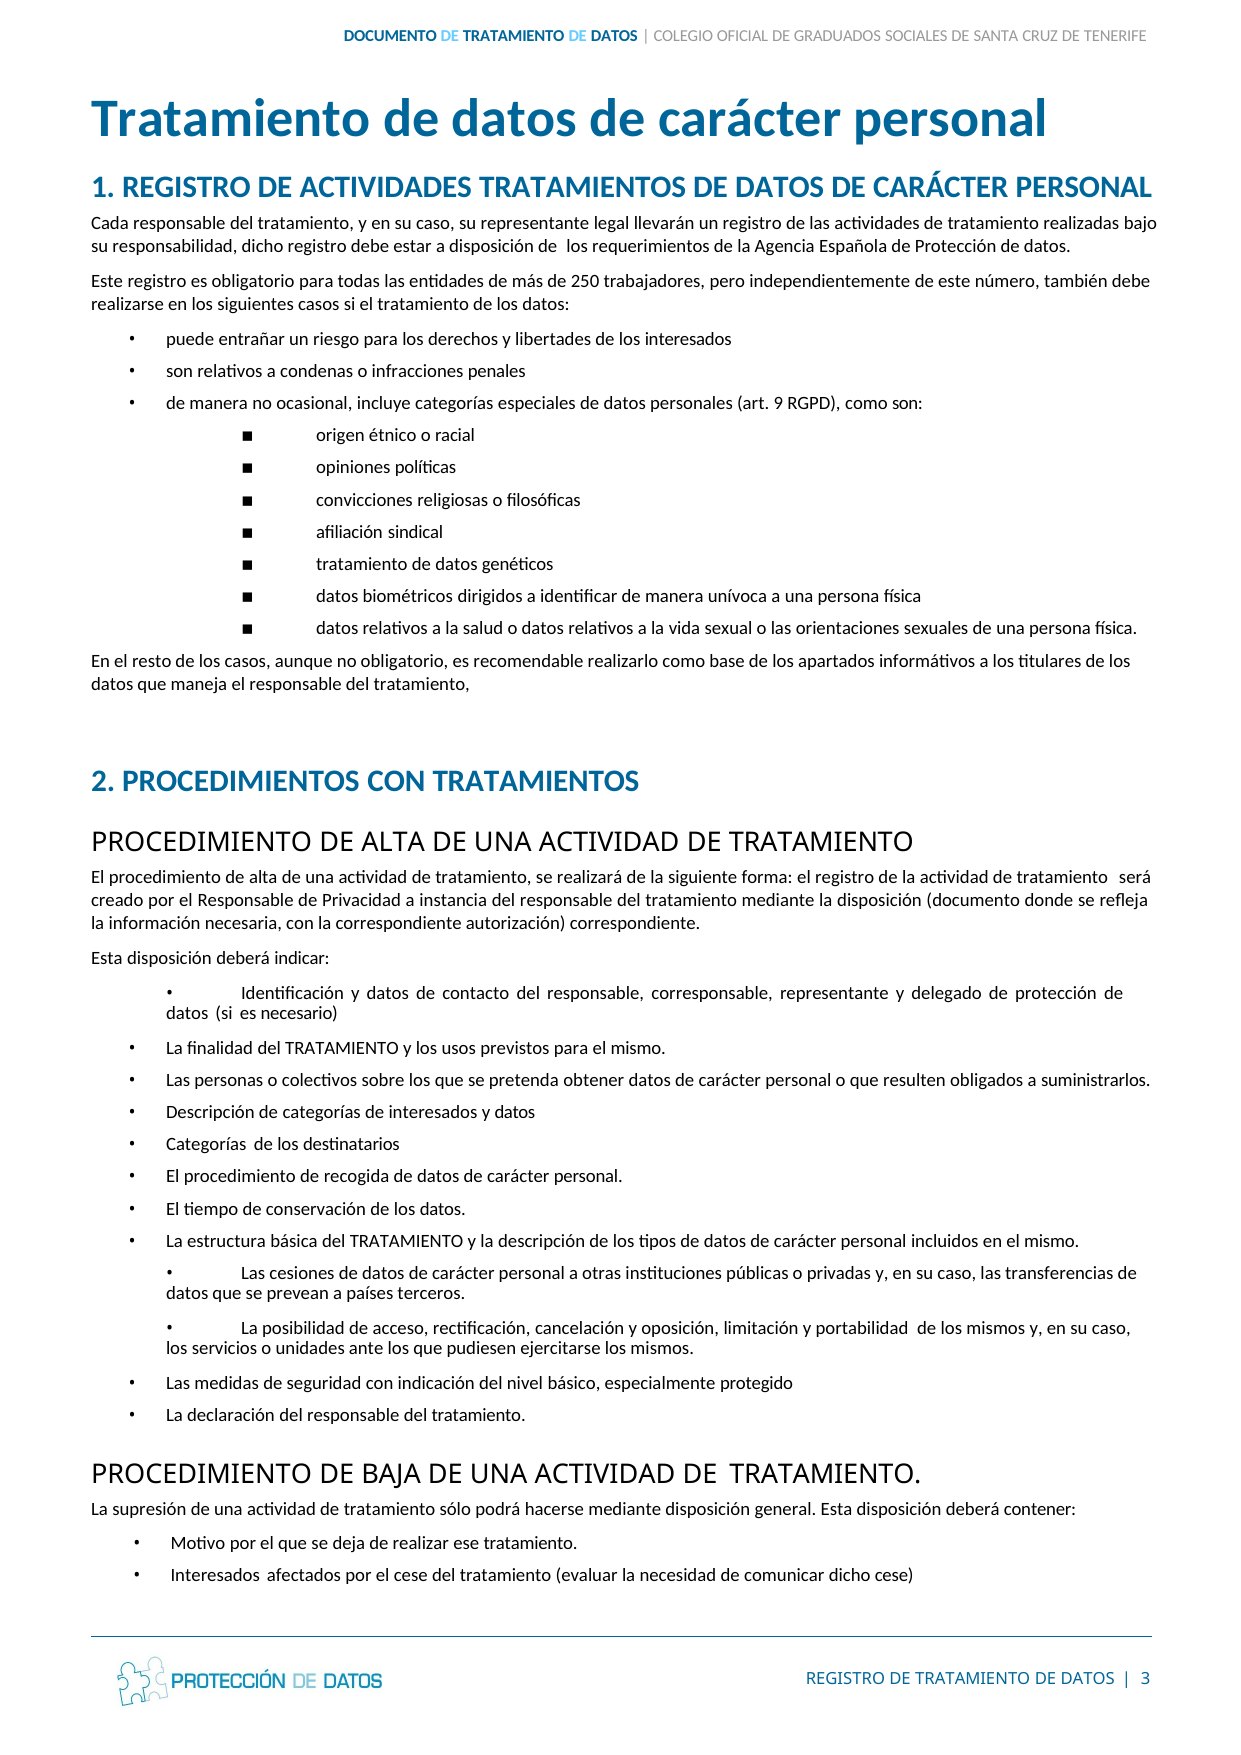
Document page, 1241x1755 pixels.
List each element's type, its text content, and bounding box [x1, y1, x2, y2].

text En el resto de los casos, aunque no obligatorio, es recomendable realizarlo como base de los apartados informátivos a los titulares de los datos que maneja el responsable del tratamiento, [91, 649, 1167, 695]
list de manera no ocasional, incluye categorías especiales de datos personales (art. 9 RGPD), como son: [128, 389, 1167, 415]
list Identificación y datos de contacto del responsable, corresponsable, representante y delegado de protección de datos (si es necesario) [166, 982, 1150, 1024]
list La posibilidad de acceso, rectificación, cancelación y oposición, limitación y portabilidad de los mismos y, en su caso, los servicios o unidades ante los que pudiesen ejercitarse los mismos. [166, 1317, 1152, 1359]
list son relativos a condenas o infracciones penales [128, 357, 1167, 383]
list El procedimiento de recogida de datos de carácter personal. [128, 1163, 1167, 1188]
list La declaración del responsable del tratamiento. [128, 1401, 1167, 1427]
list La finalidad del TRATAMIENTO y los usos previstos para el mismo. [128, 1034, 1167, 1060]
list datos biométricos dirigidos a identificar de manera unívoca a una persona física [241, 582, 1167, 608]
subtitle PROCEDIMIENTO DE ALTA DE UNA ACTIVIDAD DE TRATAMIENTO [91, 822, 1167, 859]
list La estructura básica del TRATAMIENTO y la descripción de los tipos de datos de carácter personal incluidos en el mismo. [128, 1227, 1167, 1253]
list convicciones religiosas o filosóficas [241, 486, 1167, 511]
text La supresión de una actividad de tratamiento sólo podrá hacerse mediante disposición general. Esta disposición deberá contener: [91, 1497, 1167, 1520]
text Esta disposición deberá indicar: [91, 947, 1167, 969]
list Las cesiones de datos de carácter personal a otras instituciones públicas o privadas y, en su caso, las transferencias de datos que se prevean a países terceros. [166, 1262, 1151, 1304]
list Motivo por el que se deja de realizar ese tratamiento. [133, 1529, 1167, 1555]
subtitle PROCEDIMIENTO DE BAJA DE UNA ACTIVIDAD DE TRATAMIENTO. [91, 1454, 1167, 1491]
list Categorías de los destinatarios [128, 1131, 1167, 1156]
list Las personas o colectivos sobre los que se pretenda obtener datos de carácter personal o que resulten obligados a suministrarlos. [128, 1066, 1167, 1092]
text El procedimiento de alta de una actividad de tratamiento, se realizará de la siguiente forma: el registro de la actividad de tratamiento será creado por el Responsable de Privacidad a instancia del responsable del tratamiento mediante la disposición (documento donde se refleja la información necesaria, con la correspondiente autorización) correspondiente. [91, 865, 1151, 934]
list REGISTRO DE ACTIVIDADES TRATAMIENTOS DE DATOS DE CARÁCTER PERSONAL [91, 167, 1167, 205]
list Interesados afectados por el cese del tratamiento (evaluar la necesidad de comunicar dicho cese) [133, 1562, 1167, 1587]
list afiliación sindical [241, 518, 1167, 543]
list puede entrañar un riesgo para los derechos y libertades de los interesados [128, 325, 1167, 351]
list origen étnico o racial [241, 422, 1167, 447]
list El tiempo de conservación de los datos. [128, 1195, 1167, 1221]
list tratamiento de datos genéticos [241, 550, 1167, 576]
text Este registro es obligatorio para todas las entidades de más de 250 trabajadores, pero independientemente de este número, también debe realizarse en los siguientes casos si el tratamiento de los datos: [91, 269, 1167, 315]
list Las medidas de seguridad con indicación del nivel básico, especialmente protegido [128, 1369, 1167, 1395]
list Descripción de categorías de interesados y datos [128, 1098, 1167, 1124]
list datos relativos a la salud o datos relativos a la vida sexual o las orientaciones sexuales de una persona física. [241, 614, 1167, 640]
list opiniones políticas [241, 454, 1167, 479]
subtitle Tratamiento de datos de carácter personal [91, 84, 1167, 150]
text Cada responsable del tratamiento, y en su caso, su representante legal llevarán un registro de las actividades de tratamiento realizadas bajo su responsabilidad, dicho registro debe estar a disposición de los requerimientos de la Agencia Española de Protección de datos. [91, 211, 1161, 257]
list PROCEDIMIENTOS CON TRATAMIENTOS [91, 761, 1167, 799]
